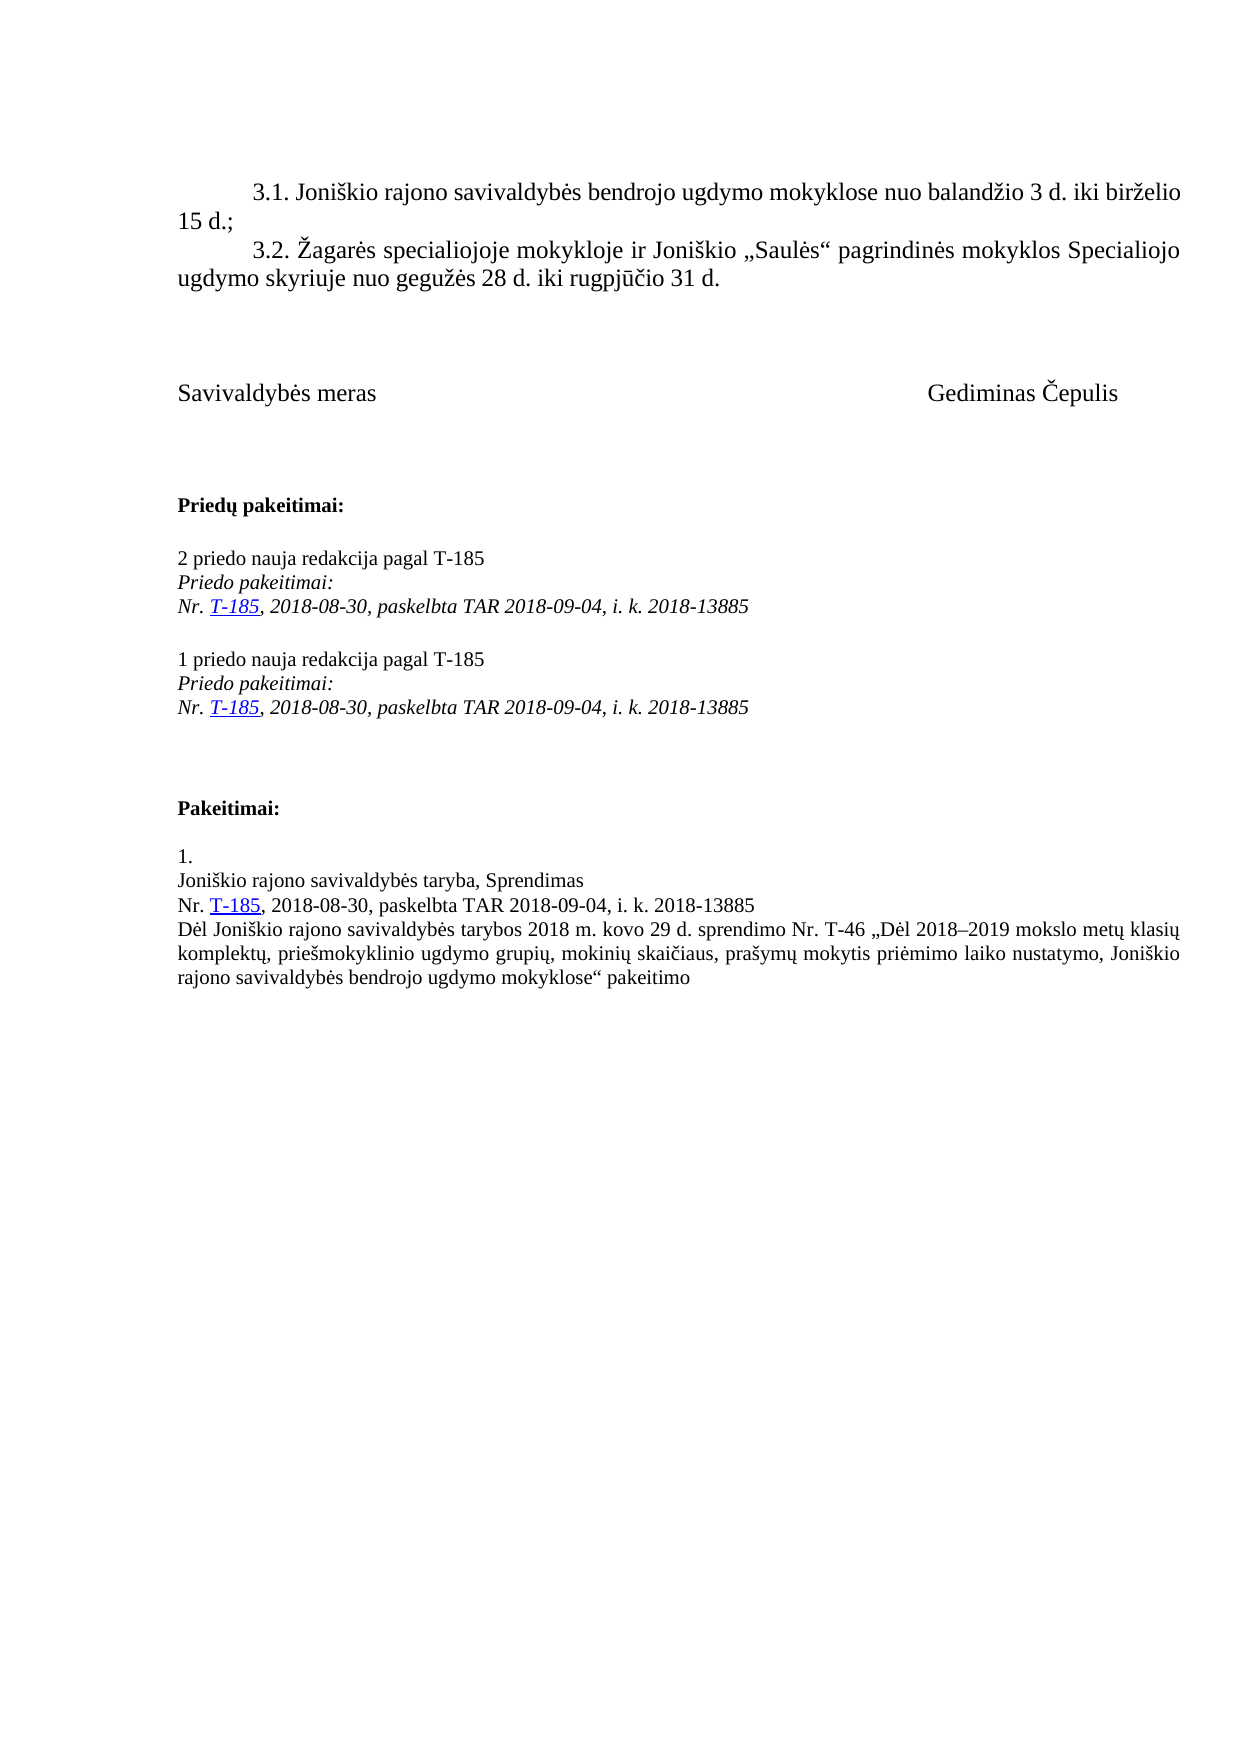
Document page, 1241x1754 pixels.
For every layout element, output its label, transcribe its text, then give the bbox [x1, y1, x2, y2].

text Priedo pakeitimai: [177, 671, 1181, 695]
text Pakeitimai: [177, 796, 1181, 820]
text Dėl Joniškio rajono savivaldybės tarybos 2018 m. kovo 29 d. sprendimo Nr. T-46 „Dėl 2018–2019 mokslo metų klasių komplektų, priešmokyklinio ugdymo grupių, mokinių skaičiaus, prašymų mokytis priėmimo laiko nustatymo, Joniškio rajono savivaldybės bendrojo ugdymo mokyklose“ pakeitimo [177, 917, 1181, 989]
text Nr. T-185, 2018-08-30, paskelbta TAR 2018-09-04, i. k. 2018-13885 [177, 892, 1181, 917]
text 3.2. Žagarės specialiojoje mokykloje ir Joniškio „Saulės“ pagrindinės mokyklos Specialiojo ugdymo skyriuje nuo gegužės 28 d. iki rugpjūčio 31 d. [177, 235, 1181, 292]
text Joniškio rajono savivaldybės taryba, Sprendimas [177, 868, 1181, 892]
text Savivaldybės meras Gediminas Čepulis [177, 378, 1181, 407]
text Nr. T-185, 2018-08-30, paskelbta TAR 2018-09-04, i. k. 2018-13885 [177, 594, 1181, 618]
text 3.1. Joniškio rajono savivaldybės bendrojo ugdymo mokyklose nuo balandžio 3 d. iki birželio 15 d.; [177, 177, 1181, 235]
text 2 priedo nauja redakcija pagal T-185 [177, 546, 1181, 570]
text Nr. T-185, 2018-08-30, paskelbta TAR 2018-09-04, i. k. 2018-13885 [177, 695, 1181, 719]
text 1. [177, 844, 1181, 868]
text Priedo pakeitimai: [177, 570, 1181, 594]
text Priedų pakeitimai: [177, 493, 1181, 517]
text 1 priedo nauja redakcija pagal T-185 [177, 647, 1181, 671]
